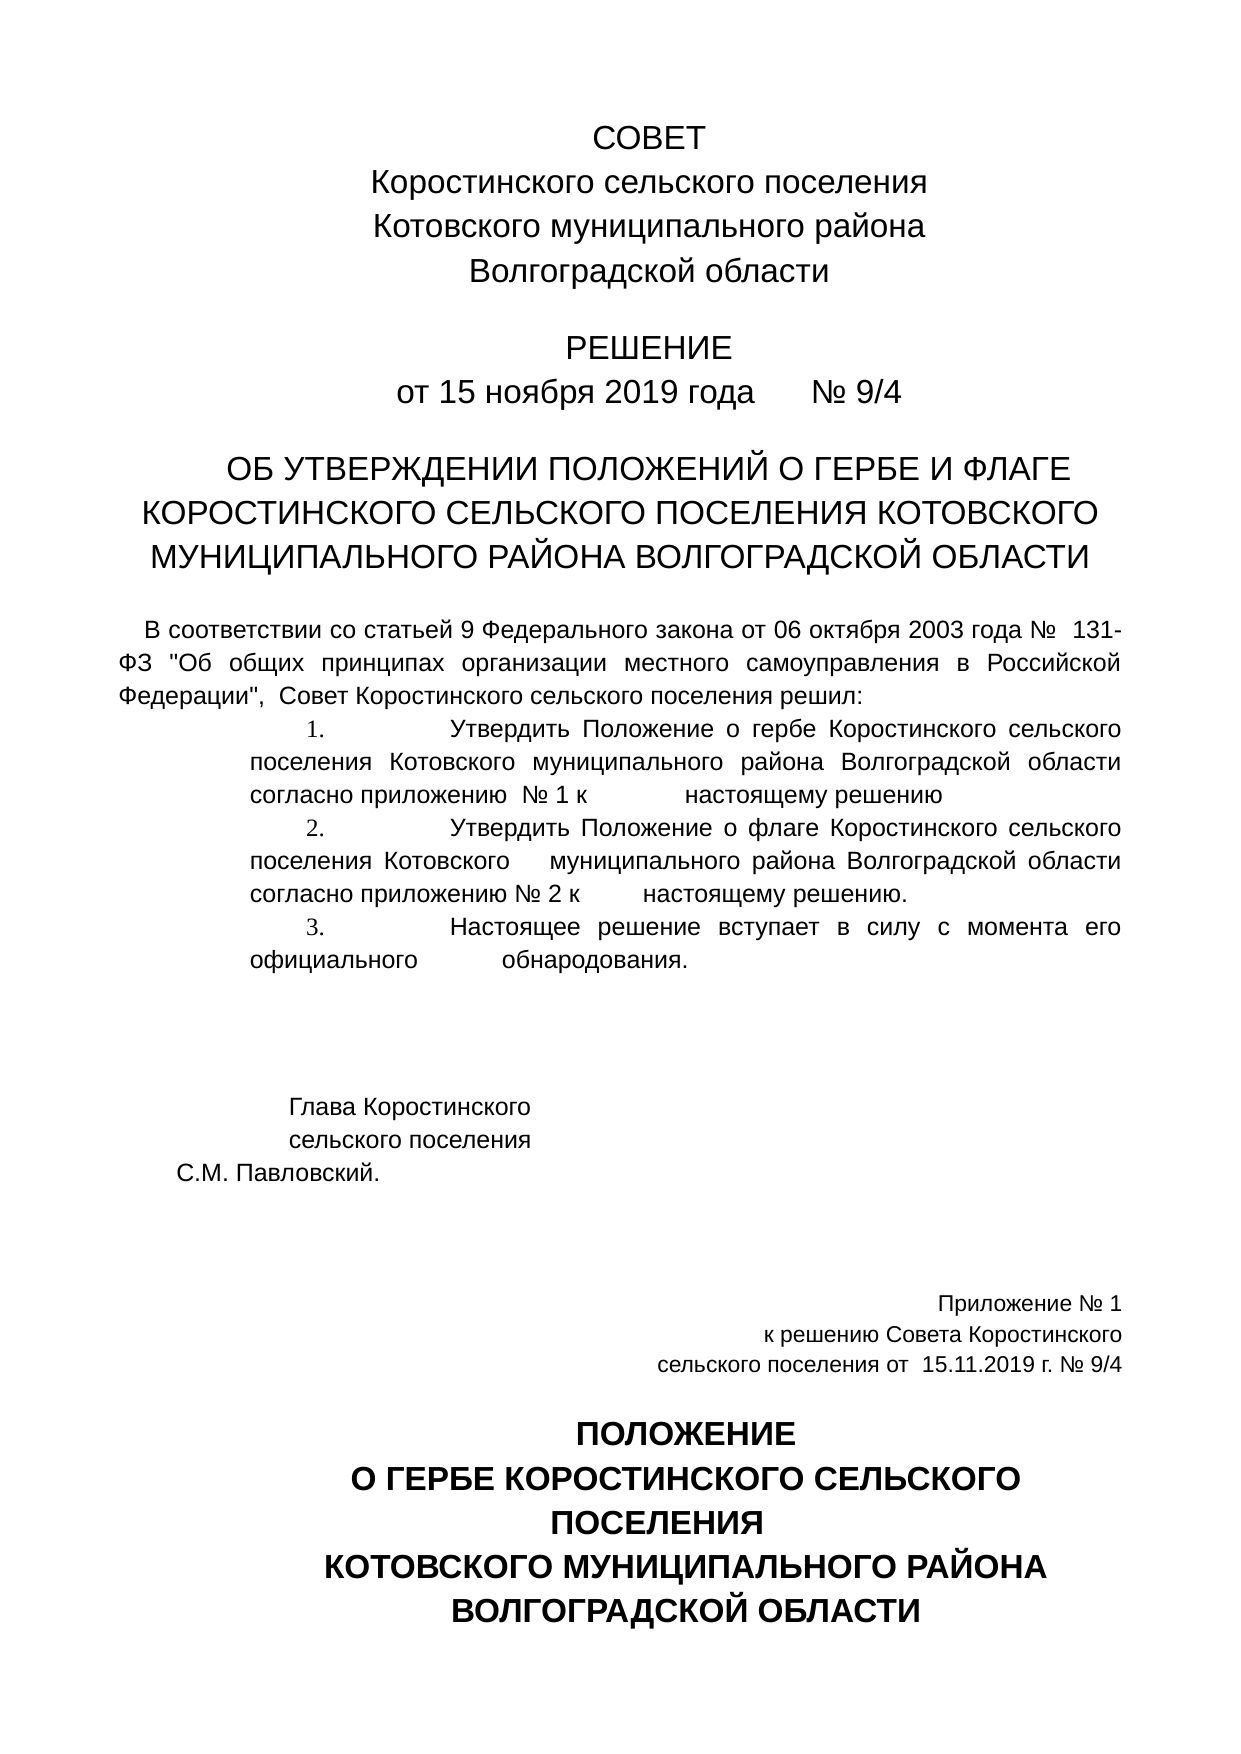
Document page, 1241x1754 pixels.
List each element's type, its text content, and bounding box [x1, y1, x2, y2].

text В соответствии со статьей 9 Федерального закона от 06 октября 2003 года № 131-ФЗ "Об общих принципах организации местного самоуправления в Российской Федерации", Совет Коростинского сельского поселения решил: [118, 615, 1122, 709]
list Настоящее решение вступает в силу с момента его официального обнародования. [118, 912, 1122, 974]
text С.М. Павловский. [118, 1158, 1122, 1187]
text от 15 ноября 2019 года № 9/4 [118, 372, 1122, 410]
list Утвердить Положение о флаге Коростинского сельского поселения Котовского муниципального района Волгоградской области согласно приложению № 2 к настоящему решению. [118, 813, 1122, 908]
text Котовского муниципального района [118, 206, 1122, 245]
text Глава Коростинского [118, 1092, 1122, 1121]
text сельского поселения [118, 1125, 1122, 1154]
text Коростинского сельского поселения [118, 162, 1122, 201]
text ВОЛГОГРАДСКОЙ ОБЛАСТИ [192, 1591, 1122, 1629]
text КОТОВСКОГО МУНИЦИПАЛЬНОГО РАЙОНА [192, 1547, 1122, 1585]
text Волгоградской области [118, 251, 1122, 289]
text Приложение № 1 [192, 1290, 1122, 1317]
text ОБ УТВЕРЖДЕНИИ ПОЛОЖЕНИЙ О ГЕРБЕ И ФЛАГЕ КОРОСТИНСКОГО СЕЛЬСКОГО ПОСЕЛЕНИЯ КОТОВСКОГО МУНИЦИПАЛЬНОГО РАЙОНА ВОЛГОГРАДСКОЙ ОБЛАСТИ [118, 449, 1122, 576]
text СОВЕТ [118, 118, 1122, 157]
text РЕШЕНИЕ [118, 328, 1122, 366]
list Утвердить Положение о гербе Коростинского сельского поселения Котовского муниципального района Волгоградской области согласно приложению № 1 к настоящему решению [118, 714, 1122, 809]
text сельского поселения от 15.11.2019 г. № 9/4 [192, 1351, 1122, 1377]
text к решению Совета Коростинского [192, 1321, 1122, 1347]
text О ГЕРБЕ КОРОСТИНСКОГО СЕЛЬСКОГО ПОСЕЛЕНИЯ [192, 1458, 1122, 1541]
text ПОЛОЖЕНИЕ [192, 1414, 1122, 1453]
